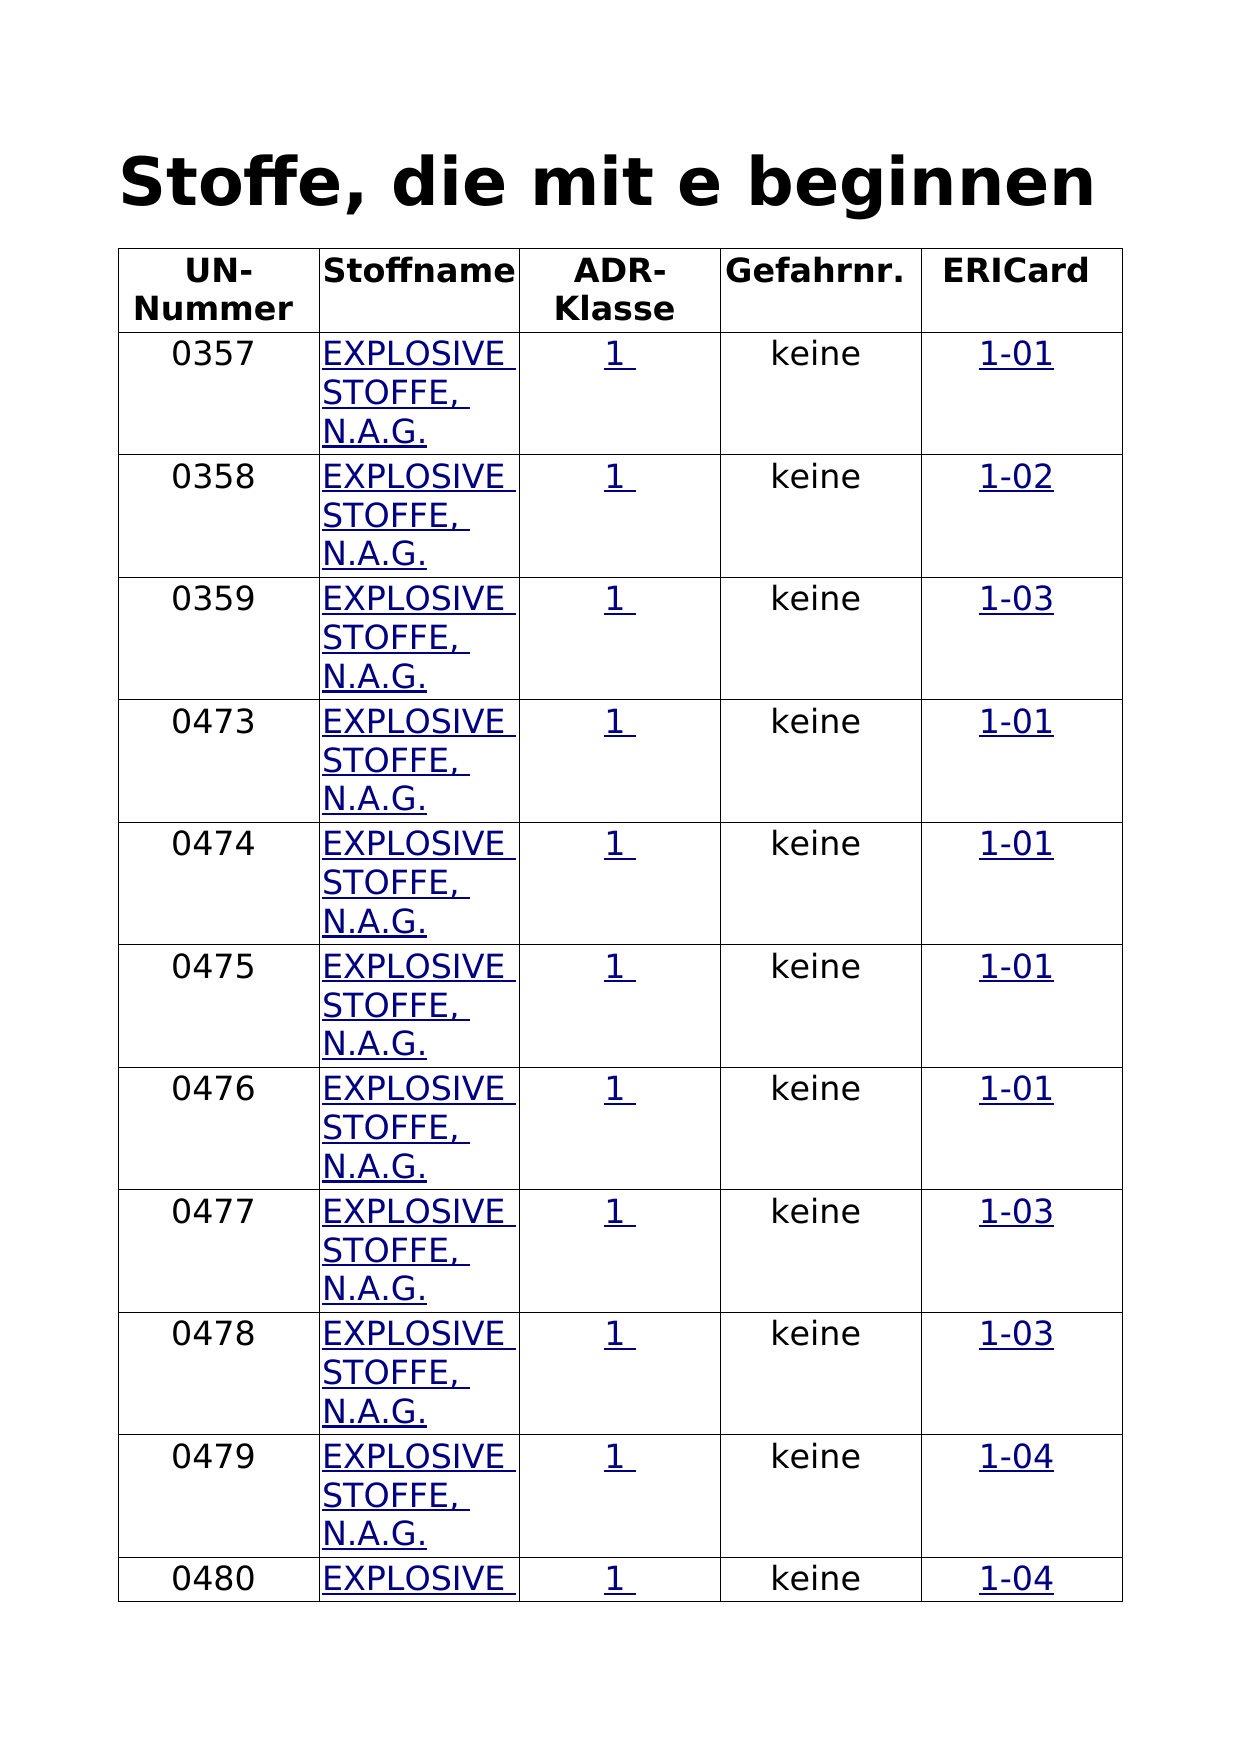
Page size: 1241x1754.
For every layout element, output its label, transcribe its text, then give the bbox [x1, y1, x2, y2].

table_cell 0357 [119, 333, 319, 454]
table_cell 1-04 [922, 1435, 1122, 1557]
subtitle Stoffe, die mit e beginnen [118, 143, 1122, 221]
table_cell EXPLOSIVE STOFFE, N.A.G. [320, 1313, 519, 1434]
table_cell 1 [520, 1190, 720, 1312]
table_cell 0475 [119, 945, 319, 1067]
table_cell 1-04 [922, 1558, 1122, 1601]
table_cell 1 [520, 1313, 720, 1434]
table_cell EXPLOSIVE STOFFE, N.A.G. [320, 333, 519, 454]
table_cell 1-03 [922, 1190, 1122, 1312]
table_cell EXPLOSIVE [320, 1558, 519, 1601]
table_cell 1 [520, 1068, 720, 1189]
table_cell 0478 [119, 1313, 319, 1434]
table_cell 0477 [119, 1190, 319, 1312]
table_cell 1-03 [922, 1313, 1122, 1434]
table_cell 0473 [119, 700, 319, 822]
table_cell 1 [520, 945, 720, 1067]
table_cell keine [721, 578, 921, 699]
table_cell keine [721, 1558, 921, 1601]
table_cell 1 [520, 455, 720, 577]
table_cell 1 [520, 700, 720, 822]
table_cell 0359 [119, 578, 319, 699]
table_cell 1 [520, 578, 720, 699]
table_cell keine [721, 1068, 921, 1189]
table_cell 0474 [119, 823, 319, 944]
table_cell 1-01 [922, 1068, 1122, 1189]
table_cell EXPLOSIVE STOFFE, N.A.G. [320, 1068, 519, 1189]
table_cell keine [721, 700, 921, 822]
table_header Gefahrnr. [721, 249, 921, 332]
table_cell 0479 [119, 1435, 319, 1557]
table_cell 0476 [119, 1068, 319, 1189]
table_cell 1-01 [922, 945, 1122, 1067]
table_cell EXPLOSIVE STOFFE, N.A.G. [320, 823, 519, 944]
table_cell 0480 [119, 1558, 319, 1601]
table_cell EXPLOSIVE STOFFE, N.A.G. [320, 455, 519, 577]
table_cell keine [721, 455, 921, 577]
table_cell keine [721, 1435, 921, 1557]
table_cell EXPLOSIVE STOFFE, N.A.G. [320, 1190, 519, 1312]
table_cell keine [721, 823, 921, 944]
table_cell 0358 [119, 455, 319, 577]
table_cell 1-02 [922, 455, 1122, 577]
table_cell 1-01 [922, 823, 1122, 944]
table_cell 1-01 [922, 333, 1122, 454]
table_cell keine [721, 333, 921, 454]
table_header ADR-Klasse [520, 249, 720, 332]
table_cell keine [721, 1190, 921, 1312]
table_cell EXPLOSIVE STOFFE, N.A.G. [320, 700, 519, 822]
table_header Stoffname [320, 249, 519, 332]
table_cell keine [721, 1313, 921, 1434]
table_cell 1 [520, 823, 720, 944]
table_cell 1 [520, 1558, 720, 1601]
table_cell keine [721, 945, 921, 1067]
table_header ERICard [922, 249, 1122, 332]
table_header UN-Nummer [119, 249, 319, 332]
table_cell 1 [520, 333, 720, 454]
table_cell 1-03 [922, 578, 1122, 699]
table_cell EXPLOSIVE STOFFE, N.A.G. [320, 1435, 519, 1557]
table_cell EXPLOSIVE STOFFE, N.A.G. [320, 945, 519, 1067]
table_cell 1-01 [922, 700, 1122, 822]
table_cell EXPLOSIVE STOFFE, N.A.G. [320, 578, 519, 699]
table_cell 1 [520, 1435, 720, 1557]
